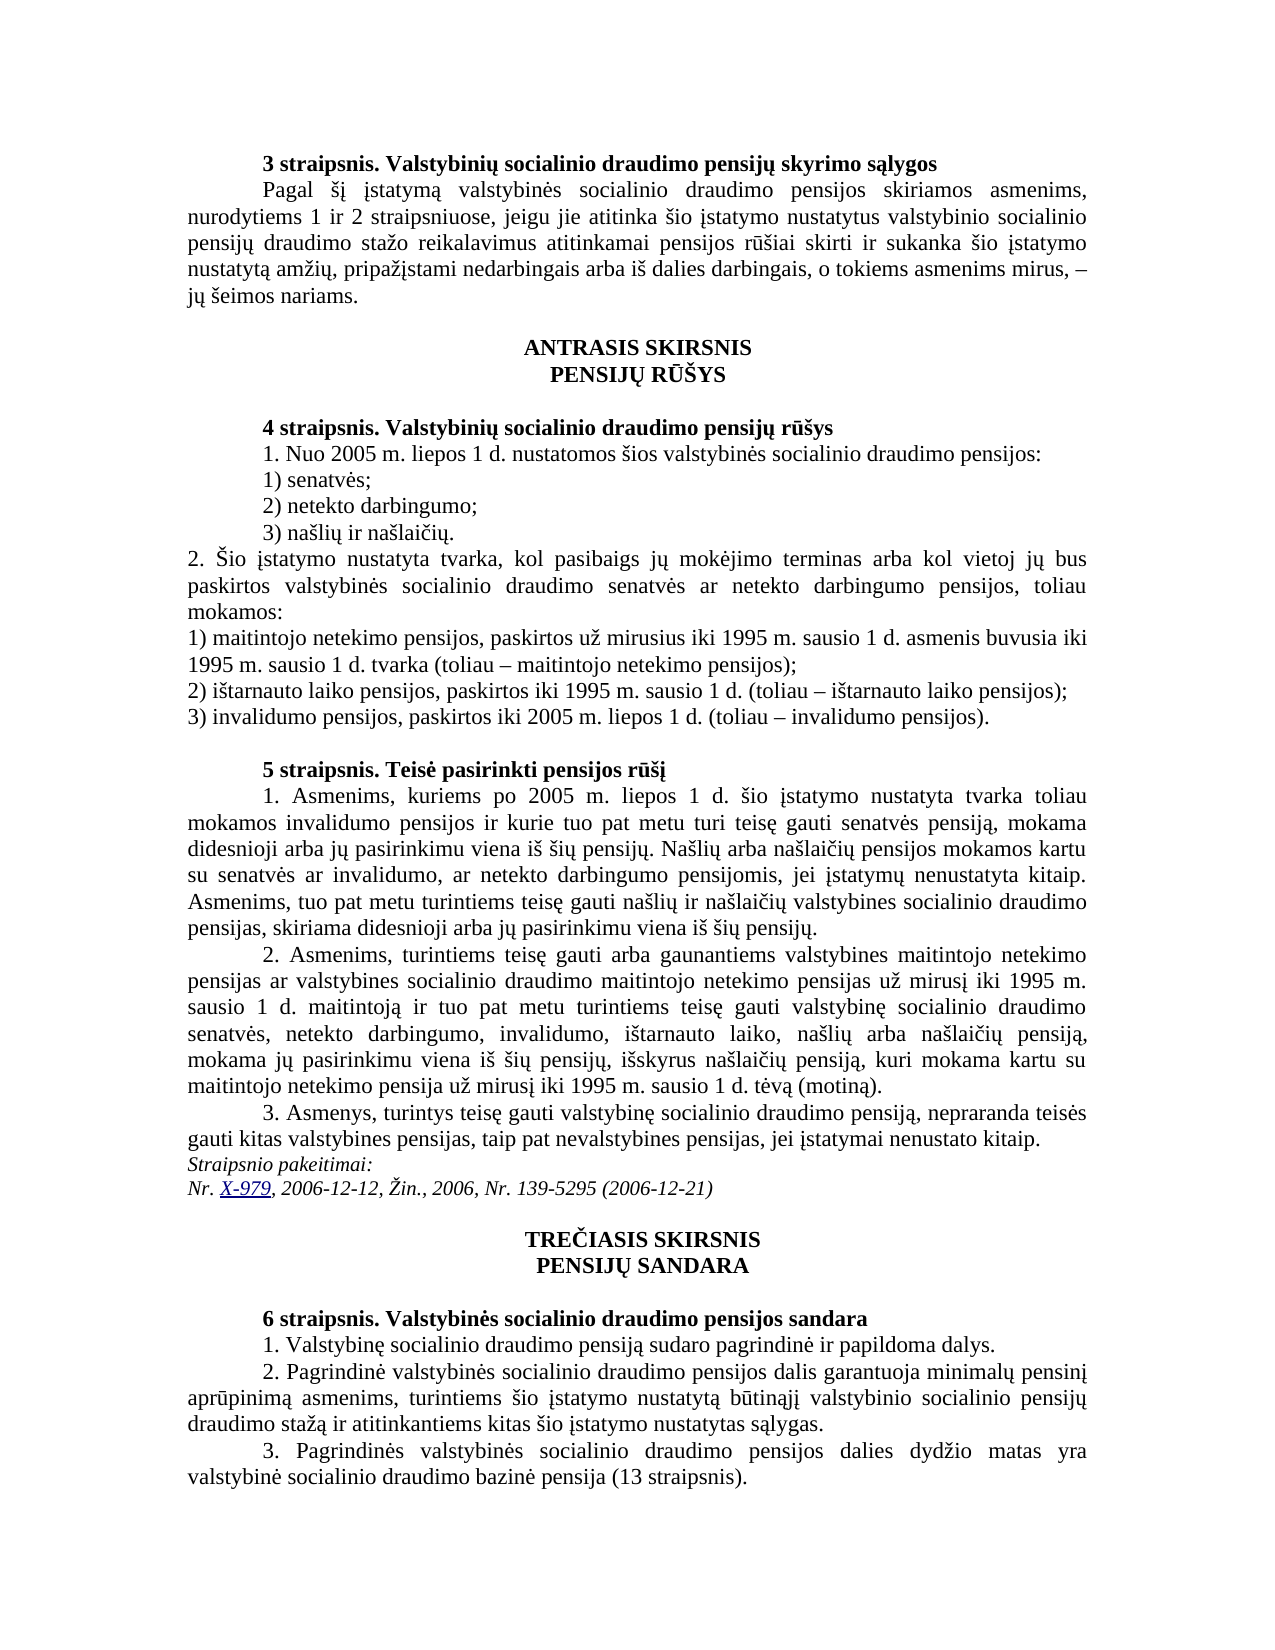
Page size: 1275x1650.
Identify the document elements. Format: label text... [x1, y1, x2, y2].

subtitle TREČIASIS SKIRSNIS [187, 1226, 1088, 1252]
text 3. Asmenys, turintys teisę gauti valstybinę socialinio draudimo pensiją, nepraranda teisės gauti kitas valstybines pensijas, taip pat nevalstybines pensijas, jei įstatymai nenustato kitaip. [187, 1099, 1088, 1151]
text 2. Asmenims, turintiems teisę gauti arba gaunantiems valstybines maitintojo netekimo pensijas ar valstybines socialinio draudimo maitintojo netekimo pensijas už mirusį iki 1995 m. sausio 1 d. maitintoją ir tuo pat metu turintiems teisę gauti valstybinę socialinio draudimo senatvės, netekto darbingumo, invalidumo, ištarnauto laiko, našlių arba našlaičių pensiją, mokama jų pasirinkimu viena iš šių pensijų, išskyrus našlaičių pensiją, kuri mokama kartu su maitintojo netekimo pensija už mirusį iki 1995 m. sausio 1 d. tėvą (motiną). [187, 941, 1088, 1099]
text 3) invalidumo pensijos, paskirtos iki 2005 m. liepos 1 d. (toliau – invalidumo pensijos). [187, 703, 1088, 730]
text 1. Nuo 2005 m. liepos 1 d. nustatomos šios valstybinės socialinio draudimo pensijos: [187, 440, 1088, 466]
text 1. Valstybinę socialinio draudimo pensiją sudaro pagrindinė ir papildoma dalys. [187, 1331, 1088, 1358]
text 1) senatvės; [187, 466, 1088, 493]
text 3 straipsnis. Valstybinių socialinio draudimo pensijų skyrimo sąlygos [187, 150, 1088, 176]
text 1. Asmenims, kuriems po 2005 m. liepos 1 d. šio įstatymo nustatyta tvarka toliau mokamos invalidumo pensijos ir kurie tuo pat metu turi teisę gauti senatvės pensiją, mokama didesnioji arba jų pasirinkimu viena iš šių pensijų. Našlių arba našlaičių pensijos mokamos kartu su senatvės ar invalidumo, ar netekto darbingumo pensijomis, jei įstatymų nenustatyta kitaip. Asmenims, tuo pat metu turintiems teisę gauti našlių ir našlaičių valstybines socialinio draudimo pensijas, skiriama didesnioji arba jų pasirinkimu viena iš šių pensijų. [187, 782, 1088, 941]
text 1) maitintojo netekimo pensijos, paskirtos už mirusius iki 1995 m. sausio 1 d. asmenis buvusia iki 1995 m. sausio 1 d. tvarka (toliau – maitintojo netekimo pensijos); [187, 624, 1088, 677]
subtitle PENSIJŲ RŪŠYS [187, 361, 1088, 387]
text 2) netekto darbingumo; [187, 493, 1088, 519]
text Pagal šį įstatymą valstybinės socialinio draudimo pensijos skiriamos asmenims, nurodytiems 1 ir 2 straipsniuose, jeigu jie atitinka šio įstatymo nustatytus valstybinio socialinio pensijų draudimo stažo reikalavimus atitinkamai pensijos rūšiai skirti ir sukanka šio įstatymo nustatytą amžių, pripažįstami nedarbingais arba iš dalies darbingais, o tokiems asmenims mirus, – jų šeimos nariams. [187, 176, 1088, 308]
text 6 straipsnis. Valstybinės socialinio draudimo pensijos sandara [187, 1305, 1088, 1331]
text Straipsnio pakeitimai: [187, 1151, 1087, 1176]
subtitle PENSIJŲ SANDARA [187, 1252, 1088, 1279]
text 3) našlių ir našlaičių. [187, 519, 1088, 545]
subtitle ANTRASIS SKIRSNIS [187, 334, 1088, 361]
text 2. Pagrindinė valstybinės socialinio draudimo pensijos dalis garantuoja minimalų pensinį aprūpinimą asmenims, turintiems šio įstatymo nustatytą būtinąjį valstybinio socialinio pensijų draudimo stažą ir atitinkantiems kitas šio įstatymo nustatytas sąlygas. [187, 1358, 1088, 1437]
text Nr. X-979, 2006-12-12, Žin., 2006, Nr. 139-5295 (2006-12-21) [187, 1176, 1087, 1199]
text 2) ištarnauto laiko pensijos, paskirtos iki 1995 m. sausio 1 d. (toliau – ištarnauto laiko pensijos); [187, 677, 1088, 703]
text 3. Pagrindinės valstybinės socialinio draudimo pensijos dalies dydžio matas yra valstybinė socialinio draudimo bazinė pensija (13 straipsnis). [187, 1437, 1088, 1489]
text 2. Šio įstatymo nustatyta tvarka, kol pasibaigs jų mokėjimo terminas arba kol vietoj jų bus paskirtos valstybinės socialinio draudimo senatvės ar netekto darbingumo pensijos, toliau mokamos: [187, 545, 1088, 624]
text 5 straipsnis. Teisė pasirinkti pensijos rūšį [187, 756, 1088, 782]
text 4 straipsnis. Valstybinių socialinio draudimo pensijų rūšys [187, 413, 1088, 440]
